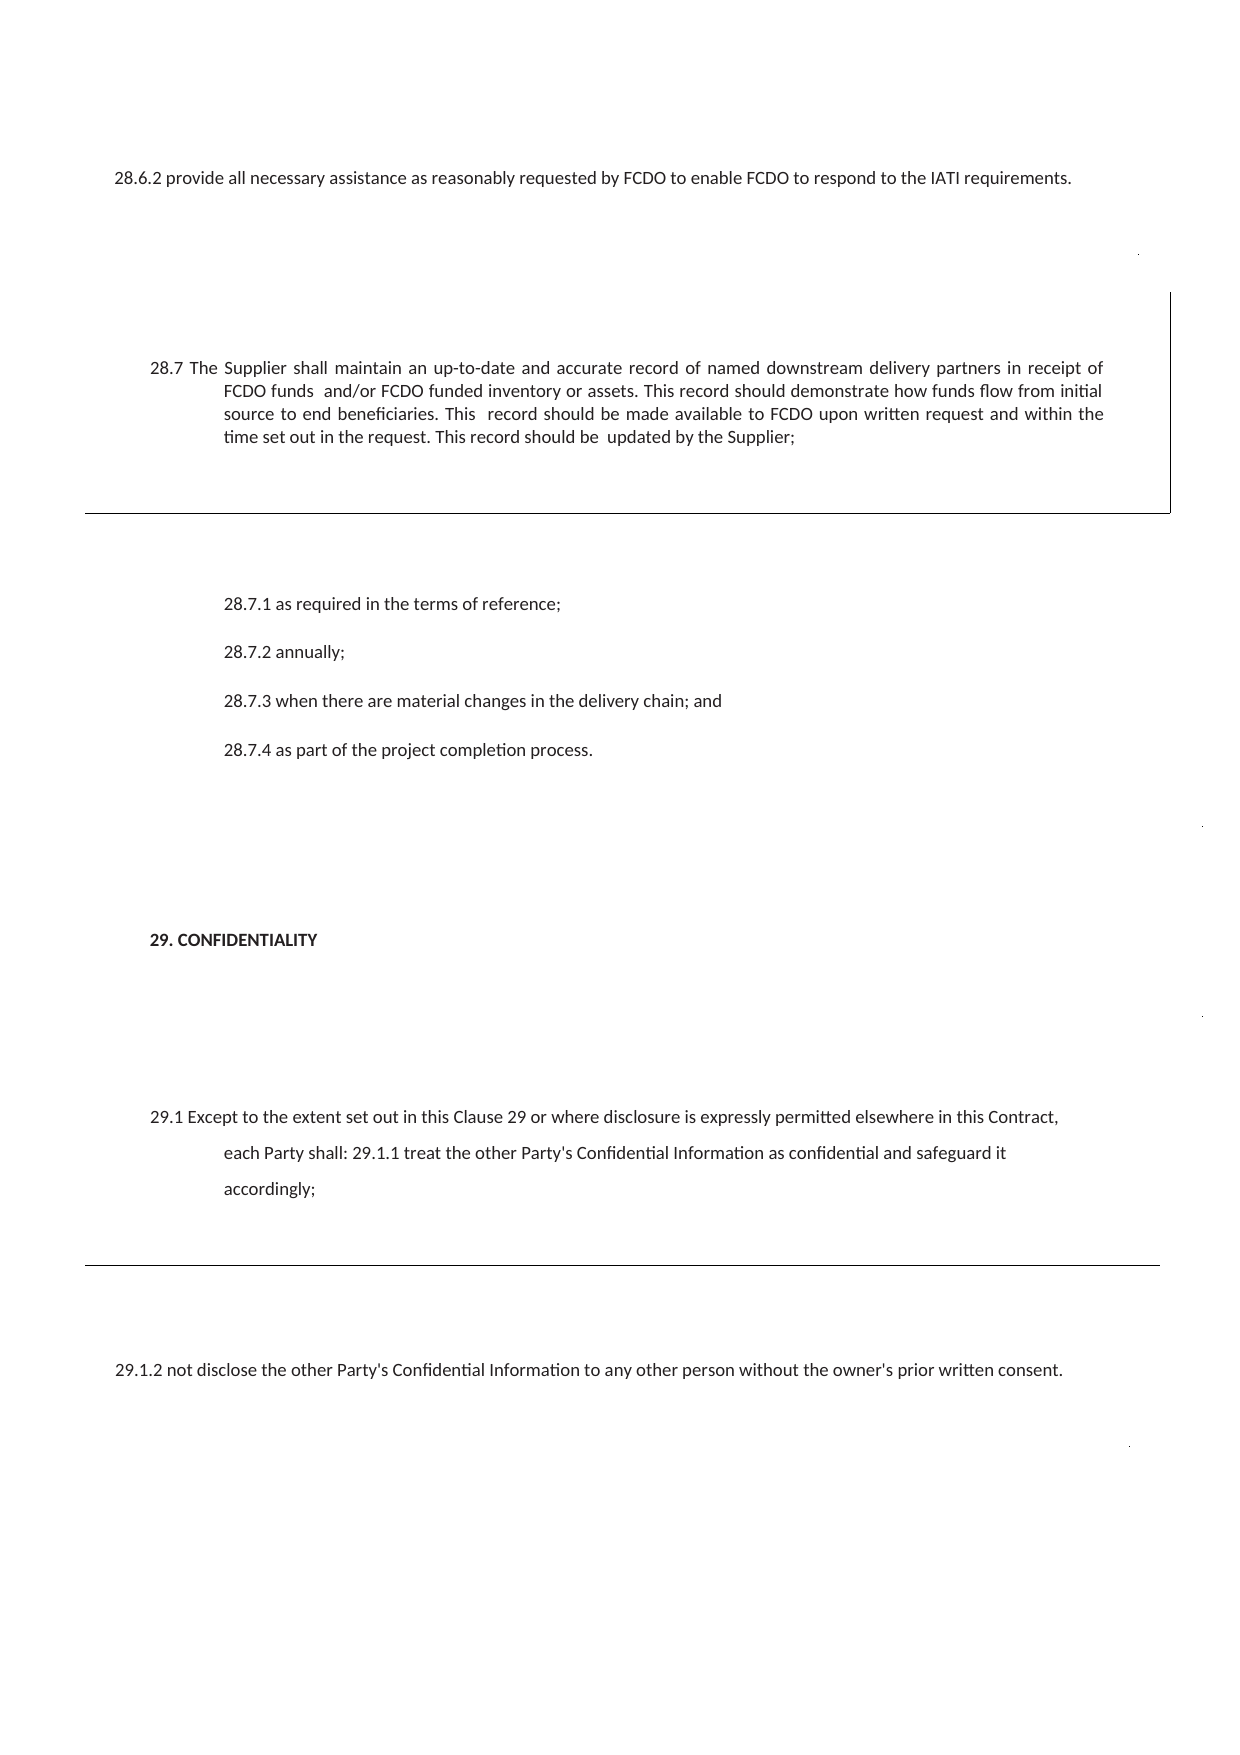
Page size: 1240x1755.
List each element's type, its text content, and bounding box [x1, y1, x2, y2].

text 28.7.3 when there are material changes in the delivery chain; and [160, 624, 1202, 673]
text 28.7 The Supplier shall maintain an up-to-date and accurate record of named downstream delivery partners in receipt of FCDO funds and/or FCDO funded inventory or assets. This record should demonstrate how funds flow from initial source to end beneficiaries. This record should be made available to FCDO upon written request and within the time set out in the request. This record should be updated by the Supplier; [86, 292, 1169, 512]
text 29.1 Except to the extent set out in this Clause 29 or where disclosure is expressly permitted elsewhere in this Contract, each Party shall: 29.1.1 treat the other Party's Confidential Information as confidential and safeguard it accordingly; [86, 1042, 1159, 1264]
text 29. CONFIDENTIALITY [86, 864, 1202, 1016]
text 28.7.2 annually; [160, 576, 1202, 624]
text 28.6.2 provide all necessary assistance as reasonably requested by FCDO to enable FCDO to respond to the IATI requirements. [49, 103, 1138, 254]
text 28.7.1 as required in the terms of reference; [160, 528, 1202, 576]
text 29.1.2 not disclose the other Party's Confidential Information to any other person without the owner's prior written consent. [49, 1294, 1129, 1446]
text 28.7.4 as part of the project completion process. [160, 673, 1202, 826]
